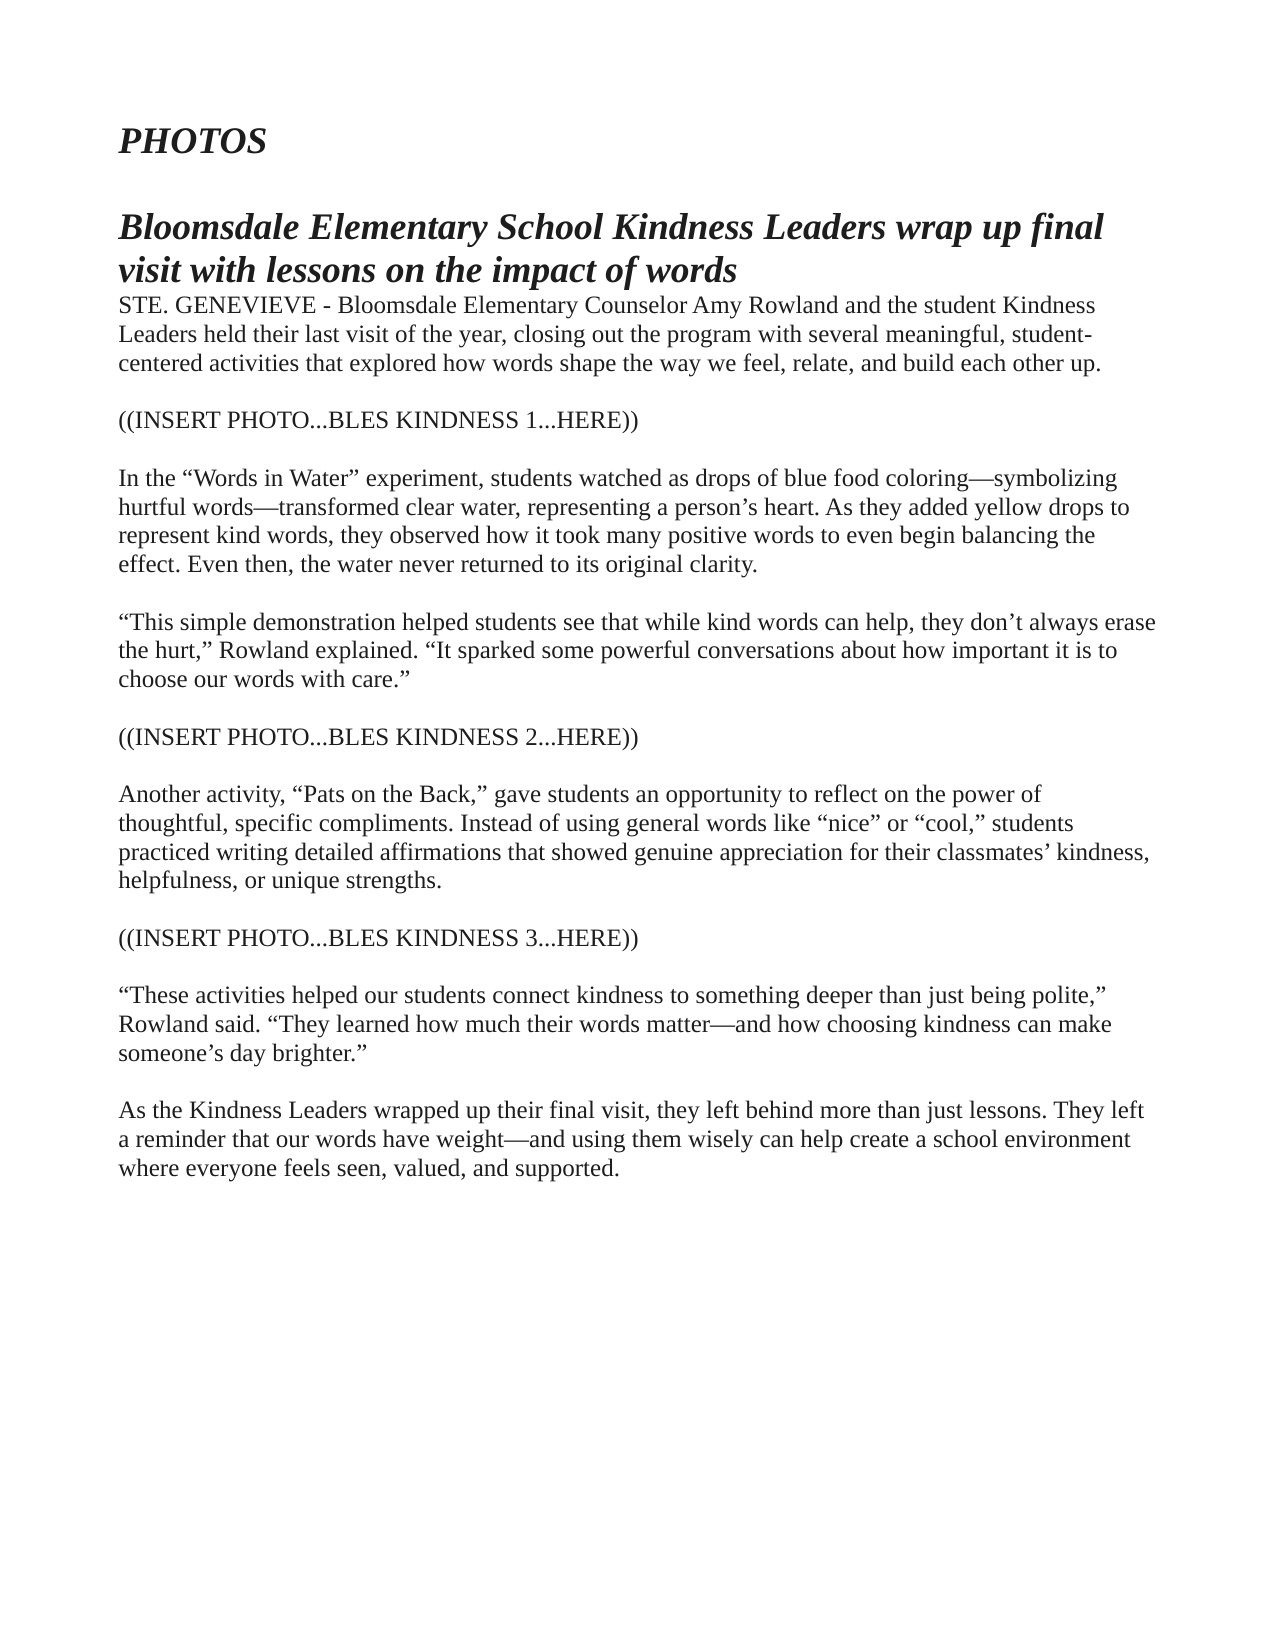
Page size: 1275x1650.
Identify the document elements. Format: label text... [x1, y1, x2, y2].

text Another activity, “Pats on the Back,” gave students an opportunity to reflect on the power of thoughtful, specific compliments. Instead of using general words like “nice” or “cool,” students practiced writing detailed affirmations that showed genuine appreciation for their classmates’ kindness, helpfulness, or unique strengths. [118, 751, 1157, 894]
text “These activities helped our students connect kindness to something deeper than just being polite,” Rowland said. “They learned how much their words matter—and how choosing kindness can make someone’s day brighter.” [118, 952, 1157, 1067]
text In the “Words in Water” experiment, students watched as drops of blue food coloring—symbolizing hurtful words—transformed clear water, representing a person’s heart. As they added yellow drops to represent kind words, they observed how it took many positive words to even begin balancing the effect. Even then, the water never returned to its original clarity. [118, 434, 1157, 578]
text ((INSERT PHOTO...BLES KINDNESS 3...HERE)) [118, 923, 1157, 952]
text Bloomsdale Elementary School Kindness Leaders wrap up final visit with lessons on the impact of words [118, 204, 1157, 291]
text As the Kindness Leaders wrapped up their final visit, they left behind more than just lessons. They left a reminder that our words have weight—and using them wisely can help create a school environment where everyone feels seen, valued, and supported. [118, 1067, 1157, 1182]
text ((INSERT PHOTO...BLES KINDNESS 2...HERE)) [118, 722, 1157, 751]
text “This simple demonstration helped students see that while kind words can help, they don’t always erase the hurt,” Rowland explained. “It sparked some powerful conversations about how important it is to choose our words with care.” [118, 578, 1157, 693]
text ((INSERT PHOTO...BLES KINDNESS 1...HERE)) [118, 406, 1157, 434]
text STE. GENEVIEVE - Bloomsdale Elementary Counselor Amy Rowland and the student Kindness Leaders held their last visit of the year, closing out the program with several meaningful, student-centered activities that explored how words shape the way we feel, relate, and build each other up. [118, 291, 1157, 377]
text PHOTOS [118, 118, 1157, 161]
